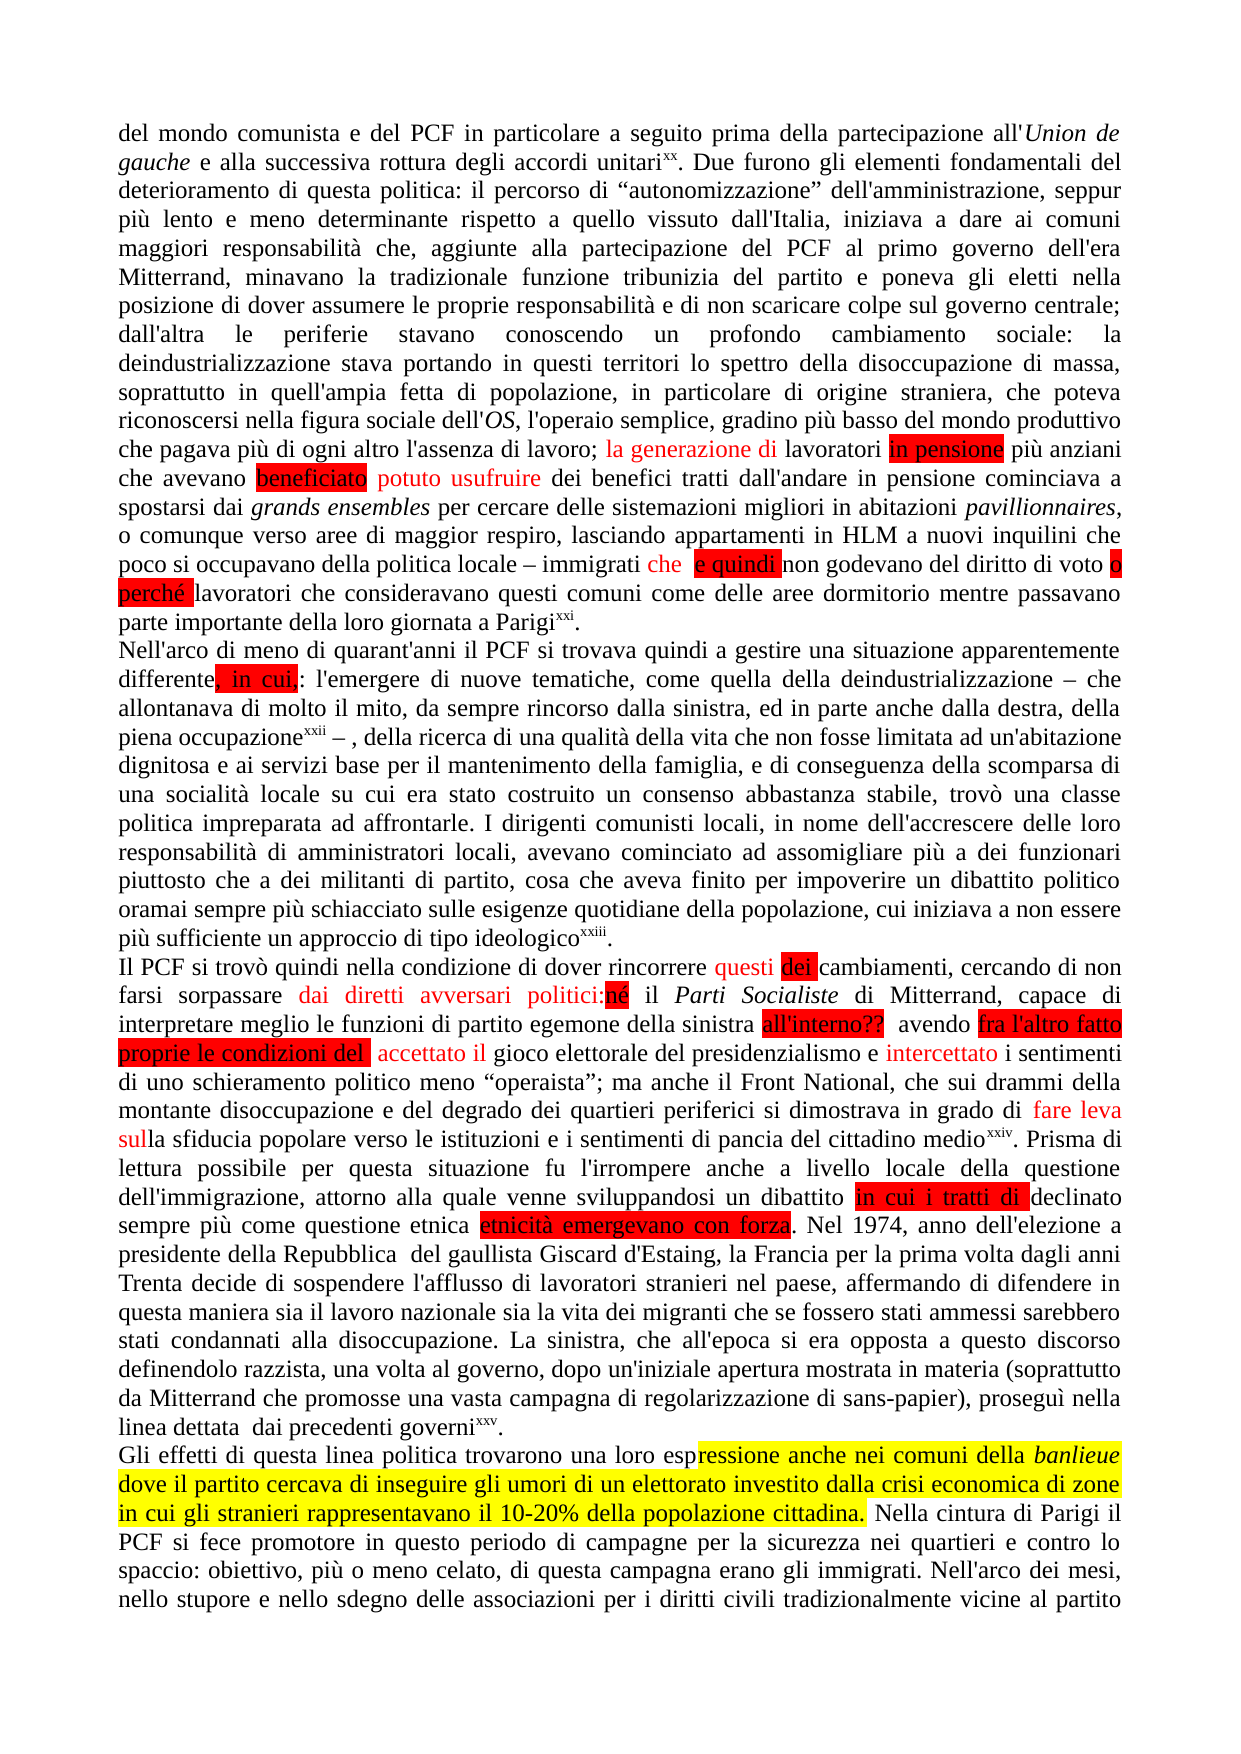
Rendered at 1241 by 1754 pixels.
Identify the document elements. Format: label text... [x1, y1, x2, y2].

text Gli effetti di questa linea politica trovarono una loro espressione anche nei comuni della banlieue dove il partito cercava di inseguire gli umori di un elettorato investito dalla crisi economica di zone in cui gli stranieri rappresentavano il 10-20% della popolazione cittadina. Nella cintura di Parigi il PCF si fece promotore in questo periodo di campagne per la sicurezza nei quartieri e contro lo spaccio: obiettivo, più o meno celato, di questa campagna erano gli immigrati. Nell'arco dei mesi, nello stupore e nello sdegno delle associazioni per i diritti civili tradizionalmente vicine al partito [118, 1441, 1122, 1613]
text Nell'arco di meno di quarant'anni il PCF si trovava quindi a gestire una situazione apparentemente differente, in cui,: l'emergere di nuove tematiche, come quella della deindustrializzazione – che allontanava di molto il mito, da sempre rincorso dalla sinistra, ed in parte anche dalla destra, della piena occupazione – , della ricerca di una qualità della vita che non fosse limitata ad un'abitazione dignitosa e ai servizi base per il mantenimento della famiglia, e di conseguenza della scomparsa di una socialità locale su cui era stato costruito un consenso abbastanza stabile, trovò una classe politica impreparata ad affrontarle. I dirigenti comunisti locali, in nome dell'accrescere delle loro responsabilità di amministratori locali, avevano cominciato ad assomigliare più a dei funzionari piuttosto che a dei militanti di partito, cosa che aveva finito per impoverire un dibattito politico oramai sempre più schiacciato sulle esigenze quotidiane della popolazione, cui iniziava a non essere più sufficiente un approccio di tipo ideologico. [118, 636, 1122, 952]
text Il PCF si trovò quindi nella condizione di dover rincorrere questi dei cambiamenti, cercando di non farsi sorpassare dai diretti avversari politici:né il Parti Socialiste di Mitterrand, capace di interpretare meglio le funzioni di partito egemone della sinistra all'interno?? avendo fra l'altro fatto proprie le condizioni del accettato il gioco elettorale del presidenzialismo e intercettato i sentimenti di uno schieramento politico meno “operaista”; ma anche il Front National, che sui drammi della montante disoccupazione e del degrado dei quartieri periferici si dimostrava in grado di fare leva sulla sfiducia popolare verso le istituzioni e i sentimenti di pancia del cittadino medio. Prisma di lettura possibile per questa situazione fu l'irrompere anche a livello locale della questione dell'immigrazione, attorno alla quale venne sviluppandosi un dibattito in cui i tratti di declinato sempre più come questione etnica etnicità emergevano con forza. Nel 1974, anno dell'elezione a presidente della Repubblica del gaullista Giscard d'Estaing, la Francia per la prima volta dagli anni Trenta decide di sospendere l'afflusso di lavoratori stranieri nel paese, affermando di difendere in questa maniera sia il lavoro nazionale sia la vita dei migranti che se fossero stati ammessi sarebbero stati condannati alla disoccupazione. La sinistra, che all'epoca si era opposta a questo discorso definendolo razzista, una volta al governo, dopo un'iniziale apertura mostrata in materia (soprattutto da Mitterrand che promosse una vasta campagna di regolarizzazione di sans-papier), proseguì nella linea dettata dai precedenti governi. [118, 952, 1122, 1441]
text del mondo comunista e del PCF in particolare a seguito prima della partecipazione all'Union de gauche e alla successiva rottura degli accordi unitari. Due furono gli elementi fondamentali del deterioramento di questa politica: il percorso di “autonomizzazione” dell'amministrazione, seppur più lento e meno determinante rispetto a quello vissuto dall'Italia, iniziava a dare ai comuni maggiori responsabilità che, aggiunte alla partecipazione del PCF al primo governo dell'era Mitterrand, minavano la tradizionale funzione tribunizia del partito e poneva gli eletti nella posizione di dover assumere le proprie responsabilità e di non scaricare colpe sul governo centrale; dall'altra le periferie stavano conoscendo un profondo cambiamento sociale: la deindustrializzazione stava portando in questi territori lo spettro della disoccupazione di massa, soprattutto in quell'ampia fetta di popolazione, in particolare di origine straniera, che poteva riconoscersi nella figura sociale dell'OS, l'operaio semplice, gradino più basso del mondo produttivo che pagava più di ogni altro l'assenza di lavoro; la generazione di lavoratori in pensione più anziani che avevano beneficiato potuto usufruire dei benefici tratti dall'andare in pensione cominciava a spostarsi dai grands ensembles per cercare delle sistemazioni migliori in abitazioni pavillionnaires, o comunque verso aree di maggior respiro, lasciando appartamenti in HLM a nuovi inquilini che poco si occupavano della politica locale – immigrati che e quindi non godevano del diritto di voto o perché lavoratori che consideravano questi comuni come delle aree dormitorio mentre passavano parte importante della loro giornata a Parigi. [118, 118, 1122, 636]
